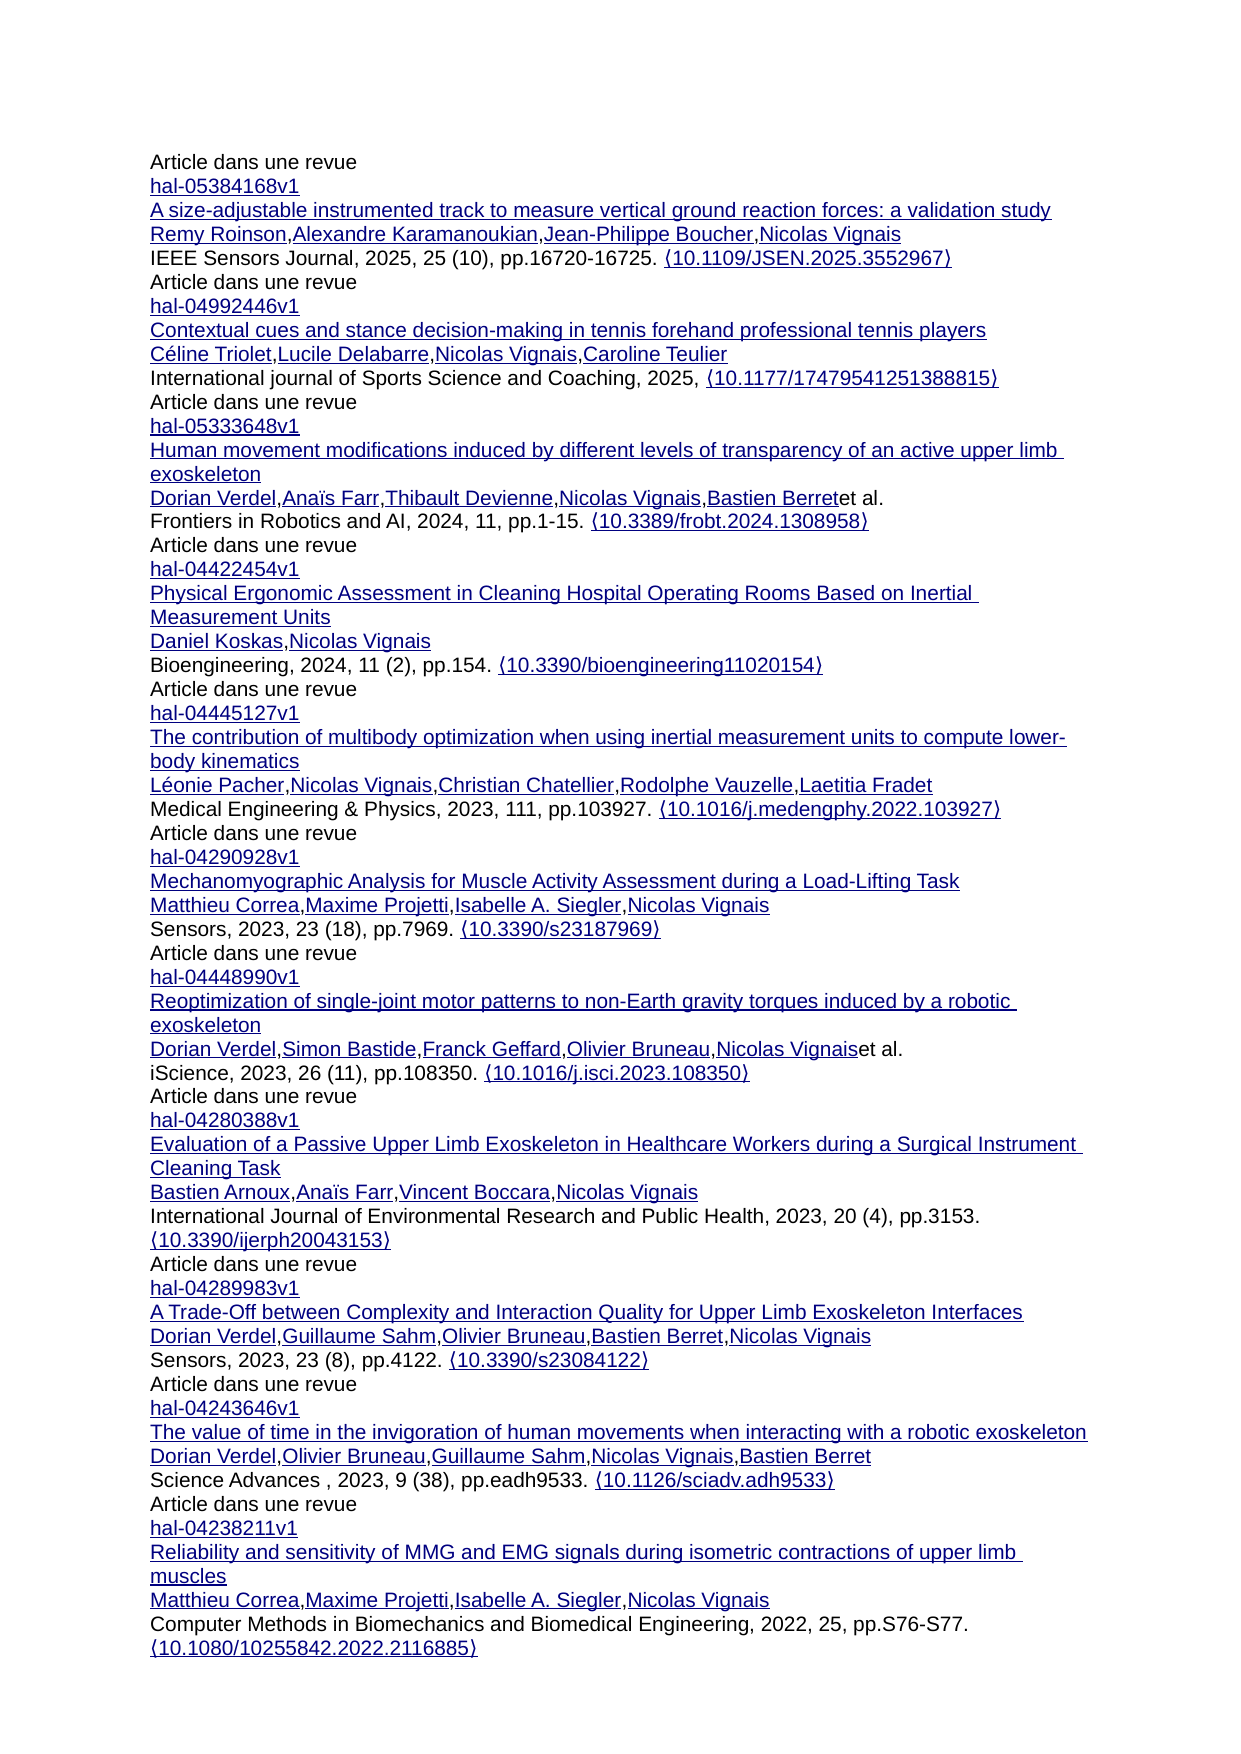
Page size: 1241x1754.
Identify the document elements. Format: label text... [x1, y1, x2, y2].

table_cell Mechanomyographic Analysis for Muscle Activity Assessment during a Load-Lifting Task Matthieu Correa,Maxime Projetti,Isabelle A. Siegler,Nicolas Vignais Sensors, 2023, 23 (18), pp.7969. ⟨10.3390/s23187969⟩ Article dans une revue hal-04448990v1 [150, 869, 1090, 988]
table_cell Contextual cues and stance decision-making in tennis forehand professional tennis players Céline Triolet,Lucile Delabarre,Nicolas Vignais,Caroline Teulier International journal of Sports Science and Coaching, 2025, ⟨10.1177/17479541251388815⟩ Article dans une revue hal-05333648v1 [150, 318, 1090, 437]
table_cell A size-adjustable instrumented track to measure vertical ground reaction forces: a validation study Remy Roinson,Alexandre Karamanoukian,Jean-Philippe Boucher,Nicolas Vignais IEEE Sensors Journal, 2025, 25 (10), pp.16720-16725. ⟨10.1109/JSEN.2025.3552967⟩ Article dans une revue hal-04992446v1 [150, 198, 1090, 318]
table_cell The contribution of multibody optimization when using inertial measurement units to compute lower-body kinematics Léonie Pacher,Nicolas Vignais,Christian Chatellier,Rodolphe Vauzelle,Laetitia Fradet Medical Engineering & Physics, 2023, 111, pp.103927. ⟨10.1016/j.medengphy.2022.103927⟩ Article dans une revue hal-04290928v1 [150, 725, 1090, 869]
table_cell Physical Ergonomic Assessment in Cleaning Hospital Operating Rooms Based on Inertial Measurement Units Daniel Koskas,Nicolas Vignais Bioengineering, 2024, 11 (2), pp.154. ⟨10.3390/bioengineering11020154⟩ Article dans une revue hal-04445127v1 [150, 581, 1090, 725]
table_cell Human movement modifications induced by different levels of transparency of an active upper limb exoskeleton Dorian Verdel,Anaïs Farr,Thibault Devienne,Nicolas Vignais,Bastien Berretet al. Frontiers in Robotics and AI, 2024, 11, pp.1-15. ⟨10.3389/frobt.2024.1308958⟩ Article dans une revue hal-04422454v1 [150, 438, 1090, 581]
table_cell Article dans une revue hal-05384168v1 [150, 150, 1090, 198]
table_cell Reoptimization of single-joint motor patterns to non-Earth gravity torques induced by a robotic exoskeleton Dorian Verdel,Simon Bastide,Franck Geffard,Olivier Bruneau,Nicolas Vignaiset al. iScience, 2023, 26 (11), pp.108350. ⟨10.1016/j.isci.2023.108350⟩ Article dans une revue hal-04280388v1 [150, 989, 1090, 1132]
table_cell A Trade-Off between Complexity and Interaction Quality for Upper Limb Exoskeleton Interfaces Dorian Verdel,Guillaume Sahm,Olivier Bruneau,Bastien Berret,Nicolas Vignais Sensors, 2023, 23 (8), pp.4122. ⟨10.3390/s23084122⟩ Article dans une revue hal-04243646v1 [150, 1300, 1090, 1420]
table_cell Evaluation of a Passive Upper Limb Exoskeleton in Healthcare Workers during a Surgical Instrument Cleaning Task Bastien Arnoux,Anaïs Farr,Vincent Boccara,Nicolas Vignais International Journal of Environmental Research and Public Health, 2023, 20 (4), pp.3153. ⟨10.3390/ijerph20043153⟩ Article dans une revue hal-04289983v1 [150, 1132, 1090, 1300]
table_cell The value of time in the invigoration of human movements when interacting with a robotic exoskeleton Dorian Verdel,Olivier Bruneau,Guillaume Sahm,Nicolas Vignais,Bastien Berret Science Advances , 2023, 9 (38), pp.eadh9533. ⟨10.1126/sciadv.adh9533⟩ Article dans une revue hal-04238211v1 [150, 1420, 1090, 1539]
table_cell Reliability and sensitivity of MMG and EMG signals during isometric contractions of upper limb muscles Matthieu Correa,Maxime Projetti,Isabelle A. Siegler,Nicolas Vignais Computer Methods in Biomechanics and Biomedical Engineering, 2022, 25, pp.S76-S77. ⟨10.1080/10255842.2022.2116885⟩ [150, 1540, 1090, 1659]
